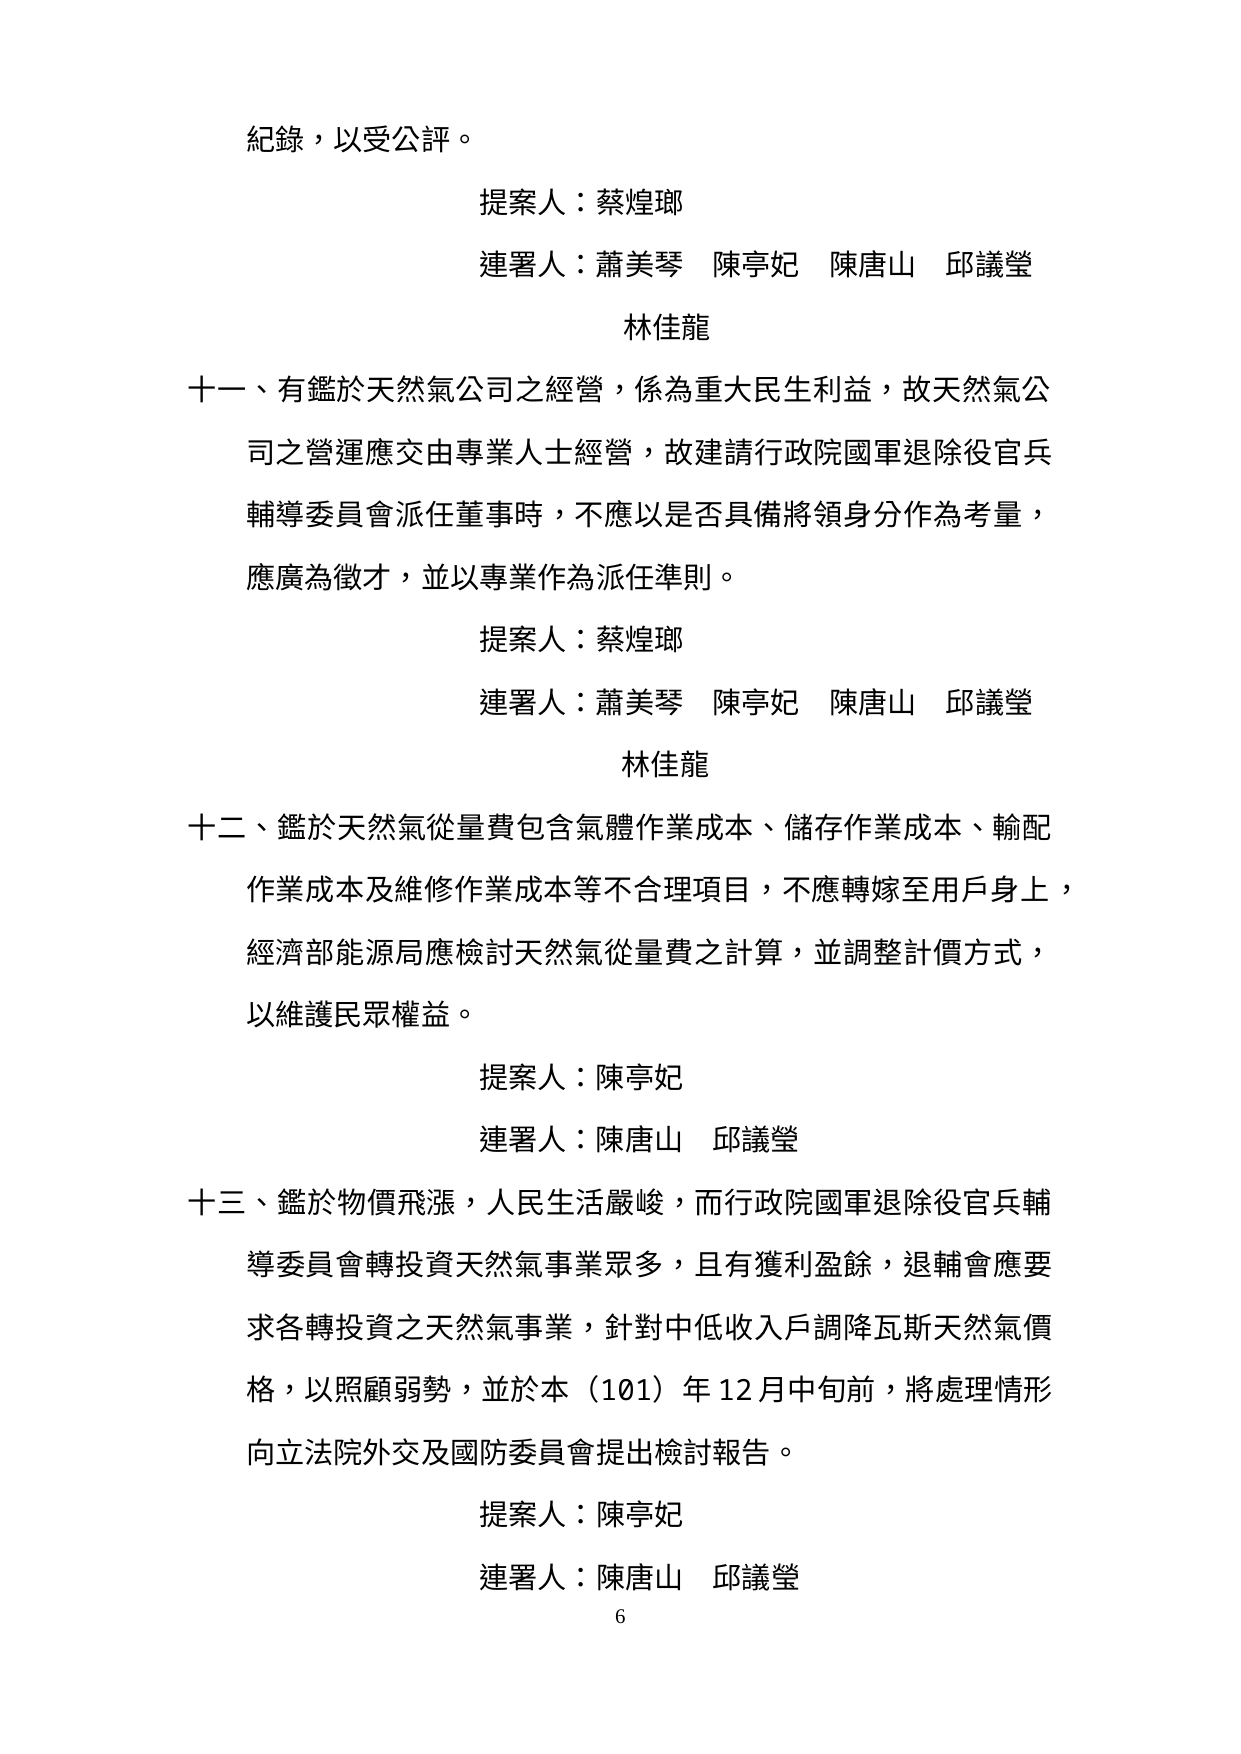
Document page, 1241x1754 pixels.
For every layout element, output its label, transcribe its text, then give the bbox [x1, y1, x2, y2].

text 連署人：蕭美琴 陳亭妃 陳唐山 邱議瑩 [246, 221, 1053, 284]
text 提案人：陳亭妃 [246, 1034, 1053, 1096]
text 連署人：陳唐山 邱議瑩 [187, 1534, 1053, 1596]
text 十、有鑑於天然氣公司之經營，係為重大民生利益，故天然氣公司之營運應受公眾監督，立法院外交及國防委員會多次做成決議，要求各天然氣公司公開股東會會議紀錄及財務報表。為保護公眾利益，再次要求行政院國軍退除役官兵輔導委員會及經濟部能源局應確實監督要求各家公司，每半年公布財報與股東會議紀錄，以受公評。 [187, 96, 1053, 159]
text 十一、有鑑於天然氣公司之經營，係為重大民生利益，故天然氣公司之營運應交由專業人士經營，故建請行政院國軍退除役官兵輔導委員會派任董事時，不應以是否具備將領身分作為考量，應廣為徵才，並以專業作為派任準則。 [187, 346, 1053, 596]
text 林佳龍 [246, 721, 1053, 784]
text 十三、鑑於物價飛漲，人民生活嚴峻，而行政院國軍退除役官兵輔導委員會轉投資天然氣事業眾多，且有獲利盈餘，退輔會應要求各轉投資之天然氣事業，針對中低收入戶調降瓦斯天然氣價格，以照顧弱勢，並於本（101）年12月中旬前，將處理情形向立法院外交及國防委員會提出檢討報告。 [187, 1159, 1053, 1471]
text 提案人：陳亭妃 [187, 1471, 1053, 1534]
text 十二、鑑於天然氣從量費包含氣體作業成本、儲存作業成本、輸配作業成本及維修作業成本等不合理項目，不應轉嫁至用戶身上，經濟部能源局應檢討天然氣從量費之計算，並調整計價方式，以維護民眾權益。 [187, 784, 1053, 1034]
text 連署人：陳唐山 邱議瑩 [246, 1096, 1053, 1159]
text 林佳龍 [246, 284, 1053, 346]
text 連署人：蕭美琴 陳亭妃 陳唐山 邱議瑩 [246, 659, 1053, 721]
text 提案人：蔡煌瑯 [187, 159, 1053, 221]
text 提案人：蔡煌瑯 [187, 596, 1053, 659]
